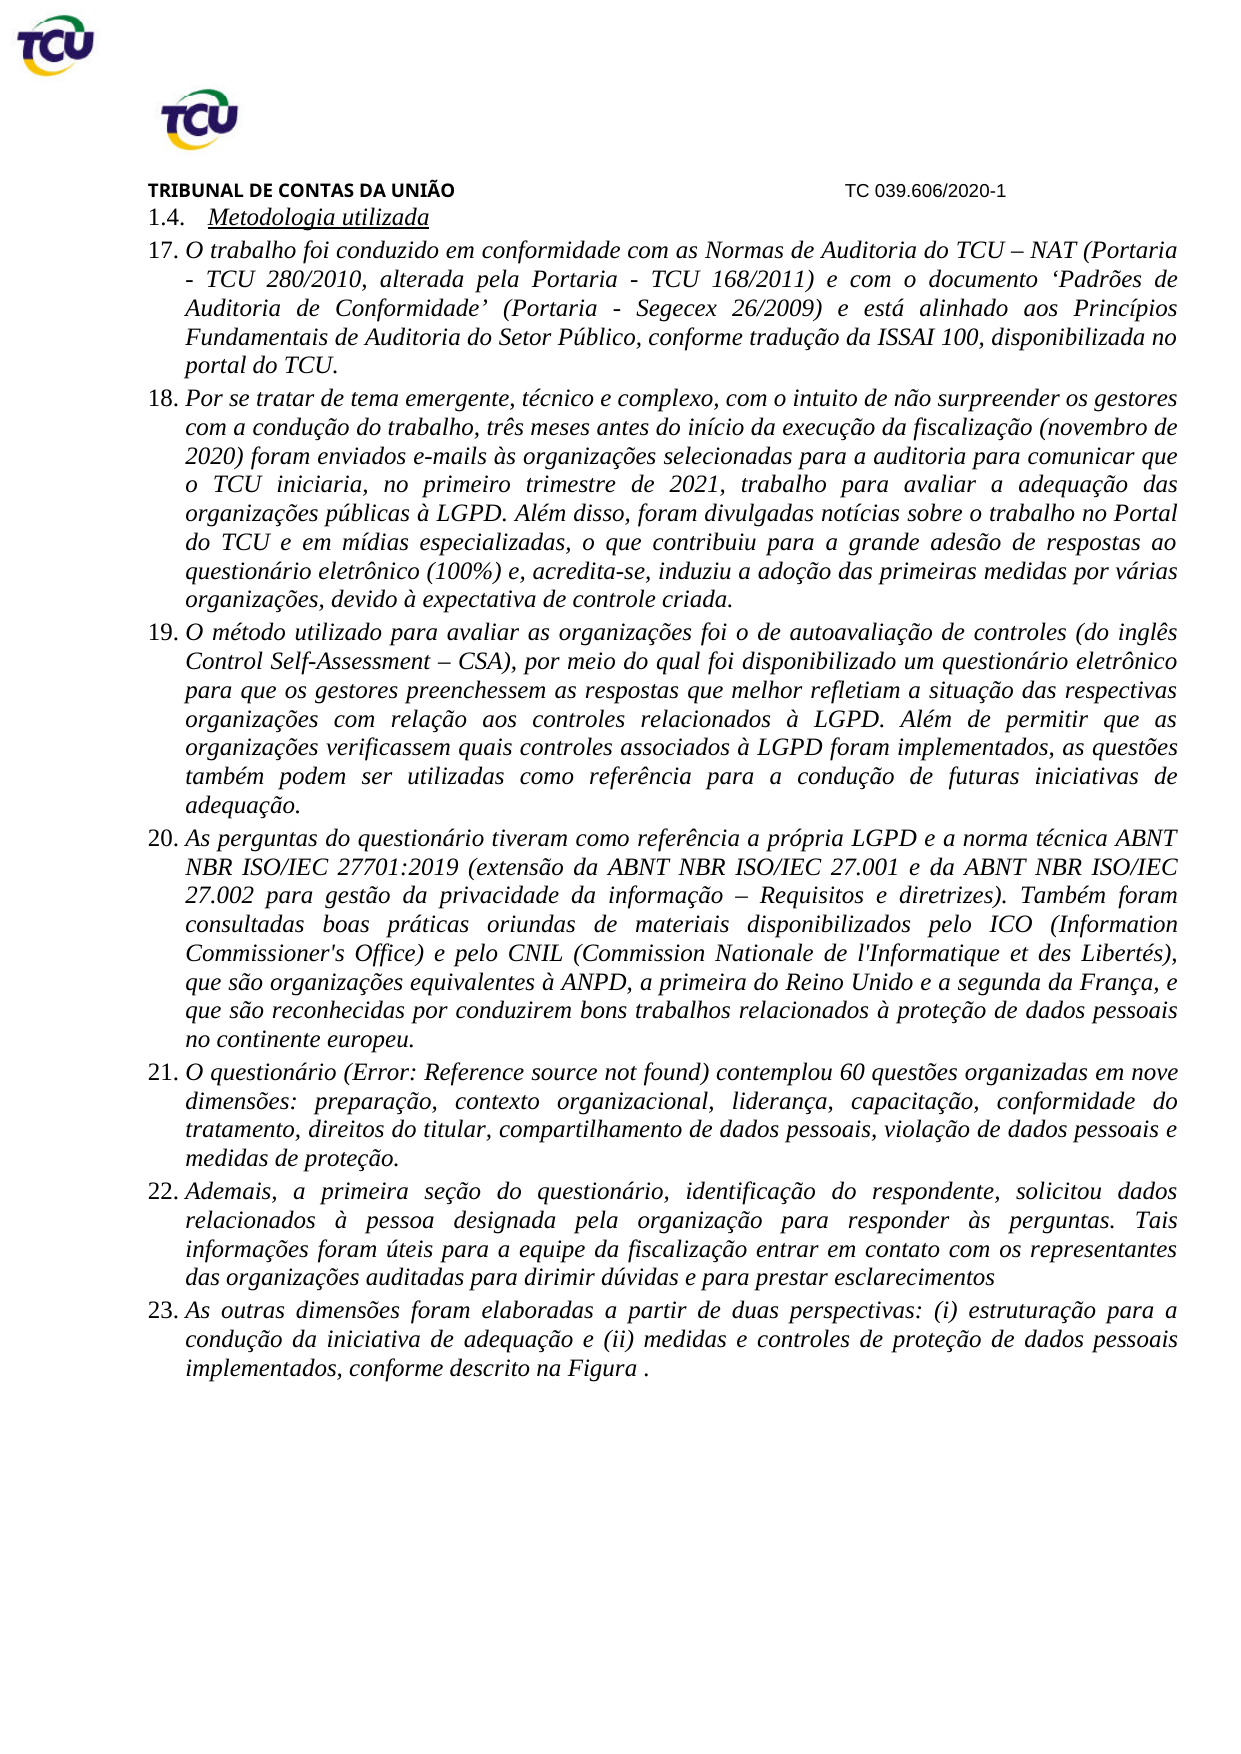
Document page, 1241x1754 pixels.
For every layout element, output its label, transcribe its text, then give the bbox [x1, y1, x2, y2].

list O método utilizado para avaliar as organizações foi o de autoavaliação de controles (do inglês Control Self-Assessment – CSA), por meio do qual foi disponibilizado um questionário eletrônico para que os gestores preenchessem as respostas que melhor refletiam a situação das respectivas organizações com relação aos controles relacionados à LGPD. Além de permitir que as organizações verificassem quais controles associados à LGPD foram implementados, as questões também podem ser utilizadas como referência para a condução de futuras iniciativas de adequação. [148, 617, 1181, 819]
list Por se tratar de tema emergente, técnico e complexo, com o intuito de não surpreender os gestores com a condução do trabalho, três meses antes do início da execução da fiscalização (novembro de 2020) foram enviados e-mails às organizações selecionadas para a auditoria para comunicar que o TCU iniciaria, no primeiro trimestre de 2021, trabalho para avaliar a adequação das organizações públicas à LGPD. Além disso, foram divulgadas notícias sobre o trabalho no Portal do TCU e em mídias especializadas, o que contribuiu para a grande adesão de respostas ao questionário eletrônico (100%) e, acredita-se, induziu a adoção das primeiras medidas por várias organizações, devido à expectativa de controle criada. [148, 383, 1181, 613]
list As outras dimensões foram elaboradas a partir de duas perspectivas: (i) estruturação para a condução da iniciativa de adequação e (ii) medidas e controles de proteção de dados pessoais implementados, conforme descrito na Figura 59. [148, 1295, 1181, 1382]
list Ademais, a primeira seção do questionário, identificação do respondente, solicitou dados relacionados à pessoa designada pela organização para responder às perguntas. Tais informações foram úteis para a equipe da fiscalização entrar em contato com os representantes das organizações auditadas para dirimir dúvidas e para prestar esclarecimentos [148, 1176, 1181, 1291]
list O trabalho foi conduzido em conformidade com as Normas de Auditoria do TCU – NAT (Portaria - TCU 280/2010, alterada pela Portaria - TCU 168/2011) e com o documento ‘Padrões de Auditoria de Conformidade’ (Portaria - Segecex 26/2009) e está alinhado aos Princípios Fundamentais de Auditoria do Setor Público, conforme tradução da ISSAI 100, disponibilizada no portal do TCU. [148, 235, 1181, 379]
list O questionário (Erro: Origem da referência não encontrada) contemplou 60 questões organizadas em nove dimensões: preparação, contexto organizacional, liderança, capacitação, conformidade do tratamento, direitos do titular, compartilhamento de dados pessoais, violação de dados pessoais e medidas de proteção. [148, 1057, 1181, 1172]
list As perguntas do questionário tiveram como referência a própria LGPD e a norma técnica ABNT NBR ISO/IEC 27701:2019 (extensão da ABNT NBR ISO/IEC 27.001 e da ABNT NBR ISO/IEC 27.002 para gestão da privacidade da informação – Requisitos e diretrizes). Também foram consultadas boas práticas oriundas de materiais disponibilizados pelo ICO (Information Commissioner's Office) e pelo CNIL (Commission Nationale de l'Informatique et des Libertés), que são organizações equivalentes à ANPD, a primeira do Reino Unido e a segunda da França, e que são reconhecidas por conduzirem bons trabalhos relacionados à proteção de dados pessoais no continente europeu. [148, 823, 1181, 1053]
subtitle Metodologia utilizada [148, 202, 1181, 231]
